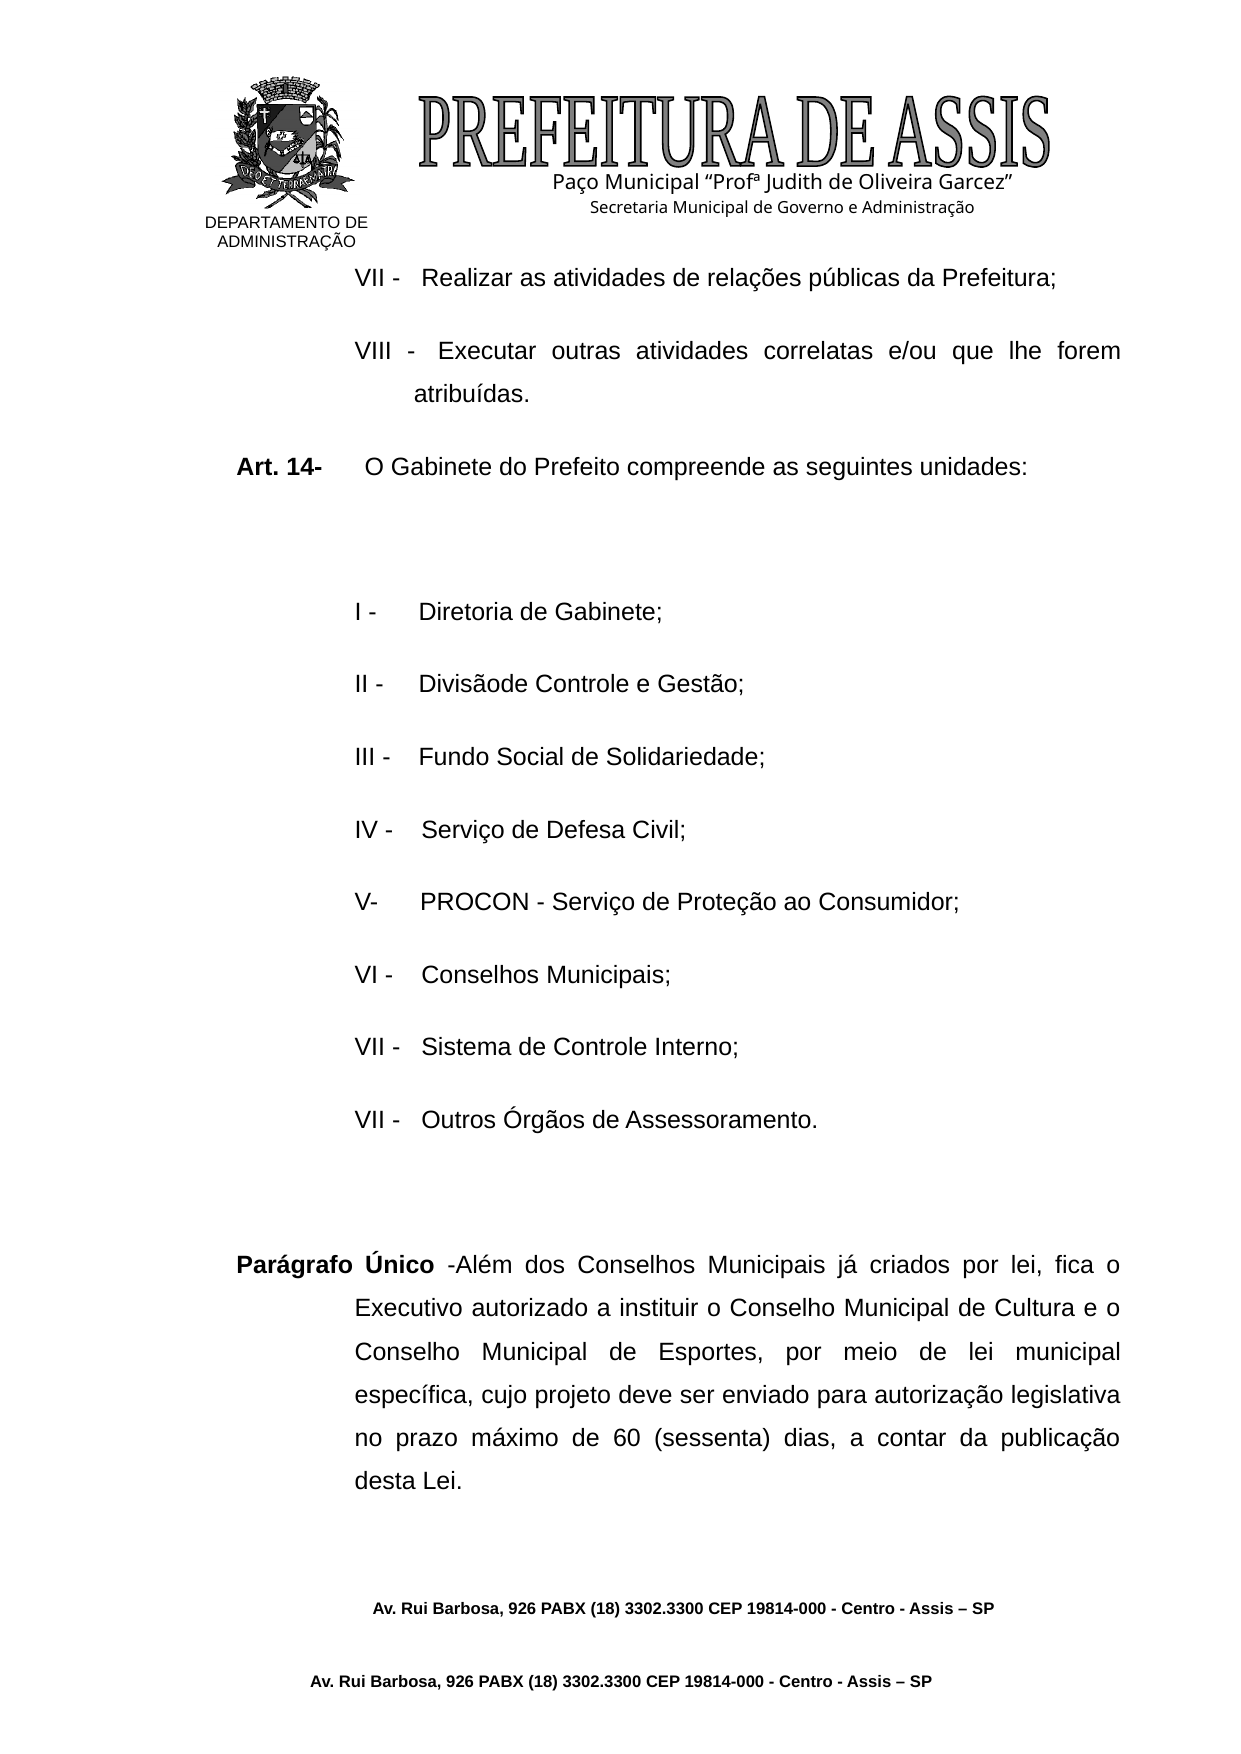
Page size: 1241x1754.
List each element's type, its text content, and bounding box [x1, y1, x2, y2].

text VII - Realizar as atividades de relações públicas da Prefeitura; [354, 263, 1122, 292]
text VII - Outros Órgãos de Assessoramento. [236, 1105, 1122, 1134]
text II - Divisãode Controle e Gestão; [236, 669, 1122, 698]
text VI - Conselhos Municipais; [236, 960, 1122, 988]
text V- PROCON - Serviço de Proteção ao Consumidor; [236, 887, 1122, 916]
text I - Diretoria de Gabinete; [236, 597, 1122, 626]
text Parágrafo Único -Além dos Conselhos Municipais já criados por lei, fica o Executivo autorizado a instituir o Conselho Municipal de Cultura e o Conselho Municipal de Esportes, por meio de lei municipal específica, cujo projeto deve ser enviado para autorização legislativa no prazo máximo de 60 (sessenta) dias, a contar da publicação desta Lei. [236, 1250, 1122, 1494]
text VIII - Executar outras atividades correlatas e/ou que lhe forem atribuídas. [354, 336, 1122, 408]
text VII - Sistema de Controle Interno; [236, 1032, 1122, 1061]
text III - Fundo Social de Solidariedade; [354, 742, 1122, 771]
text Art. 14- O Gabinete do Prefeito compreende as seguintes unidades: [236, 452, 1122, 480]
text IV - Serviço de Defesa Civil; [236, 814, 1122, 843]
